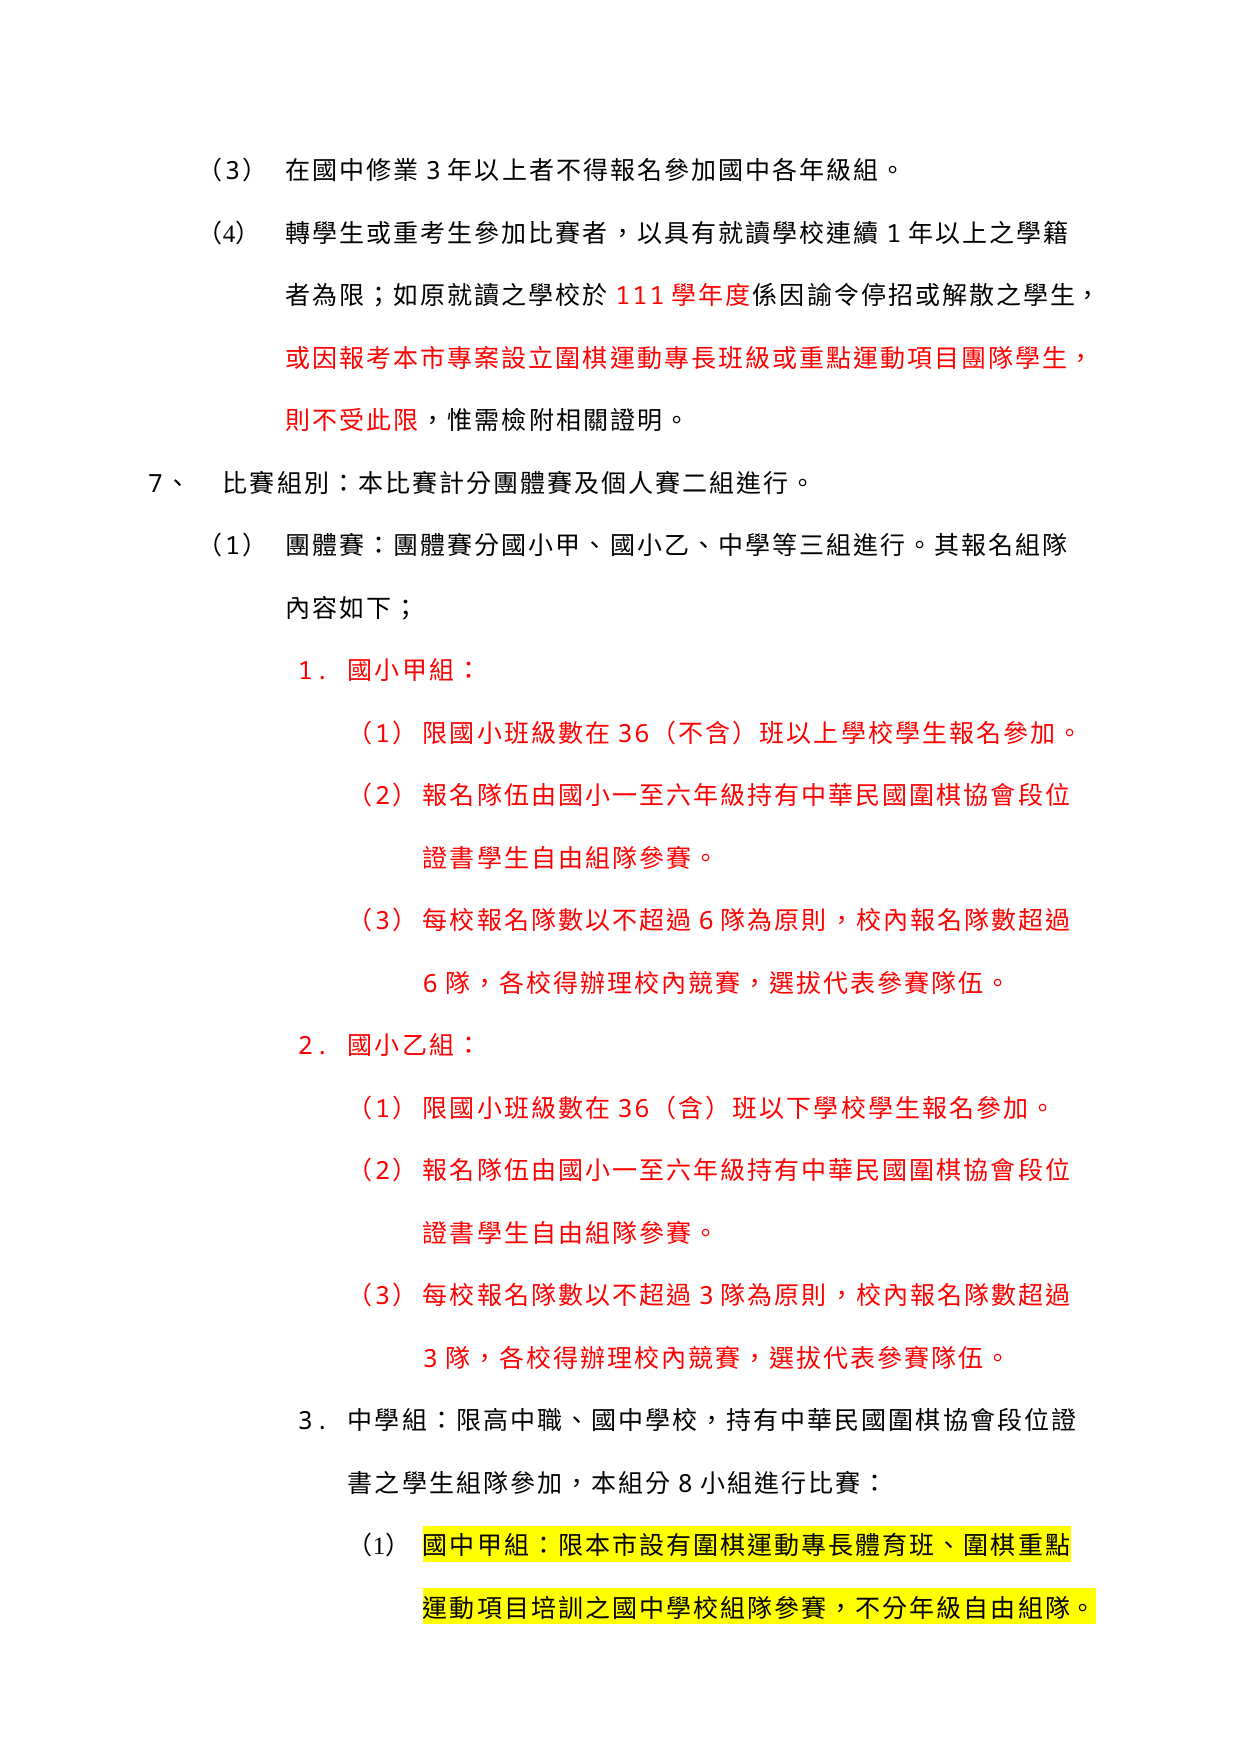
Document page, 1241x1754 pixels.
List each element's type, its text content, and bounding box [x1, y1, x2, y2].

list 國小乙組： [298, 1002, 1092, 1064]
list 國小甲組： [298, 627, 1092, 689]
list 轉學生或重考生參加比賽者，以具有就讀學校連續1年以上之學籍者為限；如原就讀之學校於111學年度係因諭令停招或解散之學生，或因報考本市專案設立圍棋運動專長班級或重點運動項目團隊學生，則不受此限，惟需檢附相關證明。 [198, 189, 1092, 439]
list 報名隊伍由國小一至六年級持有中華民國圍棋協會段位證書學生自由組隊參賽。 [348, 1127, 1092, 1252]
list 每校報名隊數以不超過6隊為原則，校內報名隊數超過6隊，各校得辦理校內競賽，選拔代表參賽隊伍。 [348, 877, 1092, 1002]
list 每校報名隊數以不超過3隊為原則，校內報名隊數超過3隊，各校得辦理校內競賽，選拔代表參賽隊伍。 [348, 1252, 1092, 1377]
list 限國小班級數在36（含）班以下學校學生報名參加。 [348, 1064, 1092, 1127]
list 限國小班級數在36（不含）班以上學校學生報名參加。 [348, 689, 1092, 752]
list 團體賽：團體賽分國小甲、國小乙、中學等三組進行。其報名組隊內容如下； [198, 502, 1092, 627]
list 在國中修業3年以上者不得報名參加國中各年級組。 [198, 127, 1092, 189]
list 比賽組別：本比賽計分團體賽及個人賽二組進行。 [148, 439, 1092, 502]
list 中學組：限高中職、國中學校，持有中華民國圍棋協會段位證書之學生組隊參加，本組分8小組進行比賽： [298, 1377, 1092, 1502]
list 報名隊伍由國小一至六年級持有中華民國圍棋協會段位證書學生自由組隊參賽。 [348, 752, 1092, 877]
list 國中甲組：限本市設有圍棋運動專長體育班、圍棋重點運動項目培訓之國中學校組隊參賽，不分年級自由組隊。報名本組之學生，不得參加其它組別之團體賽。 [348, 1502, 1092, 1627]
